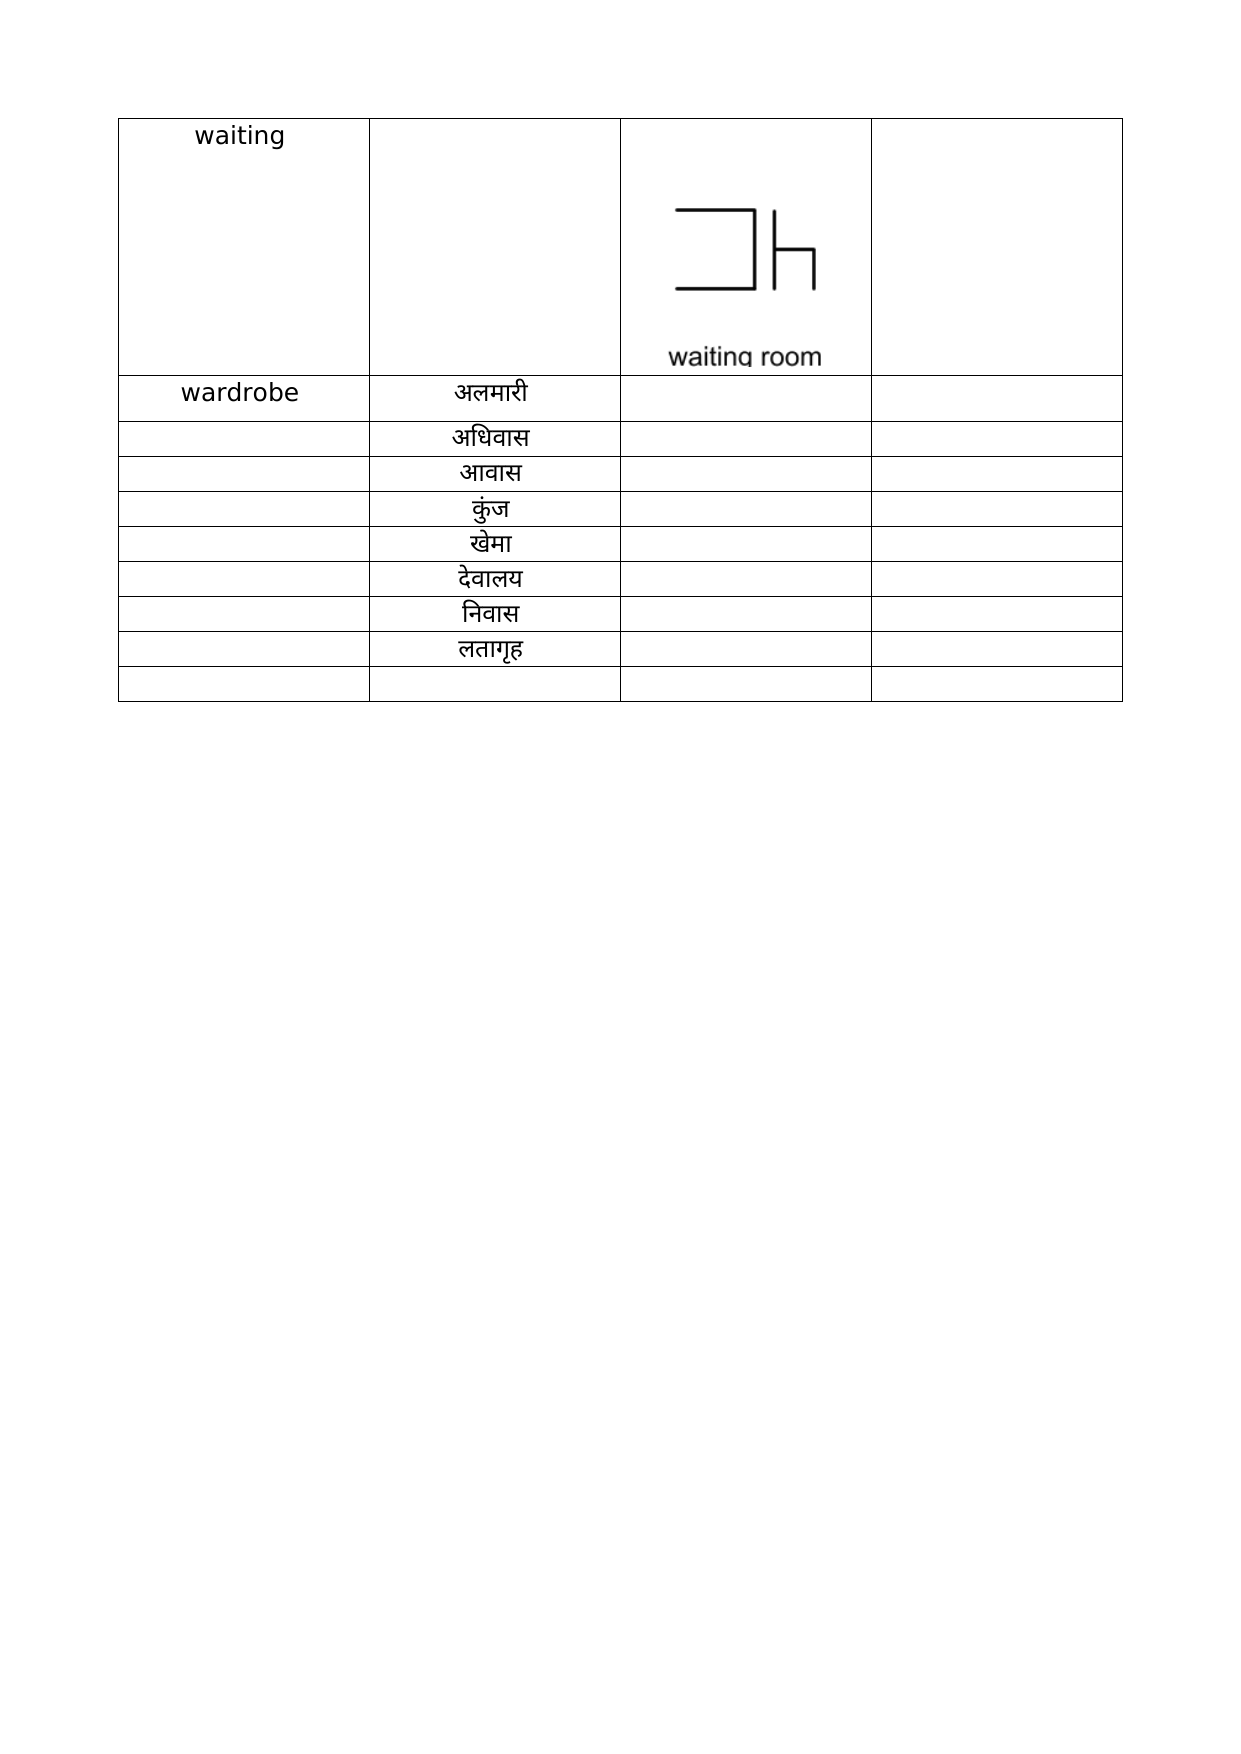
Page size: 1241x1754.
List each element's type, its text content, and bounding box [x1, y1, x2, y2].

table_cell [872, 492, 1122, 526]
table_cell [370, 119, 620, 375]
table_cell [872, 632, 1122, 666]
picture [622, 121, 869, 367]
table_cell [119, 527, 369, 561]
table_cell आवास [370, 457, 620, 491]
table_cell [621, 667, 871, 701]
table_cell कुंज [370, 492, 620, 526]
table_cell [872, 667, 1122, 701]
table_cell खेमा [370, 527, 620, 561]
table_cell [621, 376, 871, 421]
table_cell [621, 597, 871, 631]
table_cell [119, 667, 369, 701]
table_cell निवास [370, 597, 620, 631]
table_cell wardrobe [119, 376, 369, 421]
table_cell [621, 492, 871, 526]
table_cell waiting [119, 119, 369, 375]
table_cell [872, 119, 1122, 375]
table_cell [119, 422, 369, 456]
table_cell [621, 632, 871, 666]
table_cell अलमारी [370, 376, 620, 421]
table_cell [872, 597, 1122, 631]
table_cell [621, 457, 871, 491]
table_cell [119, 562, 369, 596]
table_cell [872, 422, 1122, 456]
table_cell [119, 632, 369, 666]
table_cell देवालय [370, 562, 620, 596]
table_cell [872, 527, 1122, 561]
table_cell [872, 376, 1122, 421]
table_cell [119, 457, 369, 491]
table_cell अधिवास [370, 422, 620, 456]
table_cell [621, 422, 871, 456]
table_cell [872, 457, 1122, 491]
table_cell [119, 597, 369, 631]
table_cell [872, 562, 1122, 596]
table_cell [621, 527, 871, 561]
table_cell [621, 119, 871, 375]
table_cell [119, 492, 369, 526]
table_cell [370, 667, 620, 701]
table_cell लतागृह [370, 632, 620, 666]
table_cell [621, 562, 871, 596]
